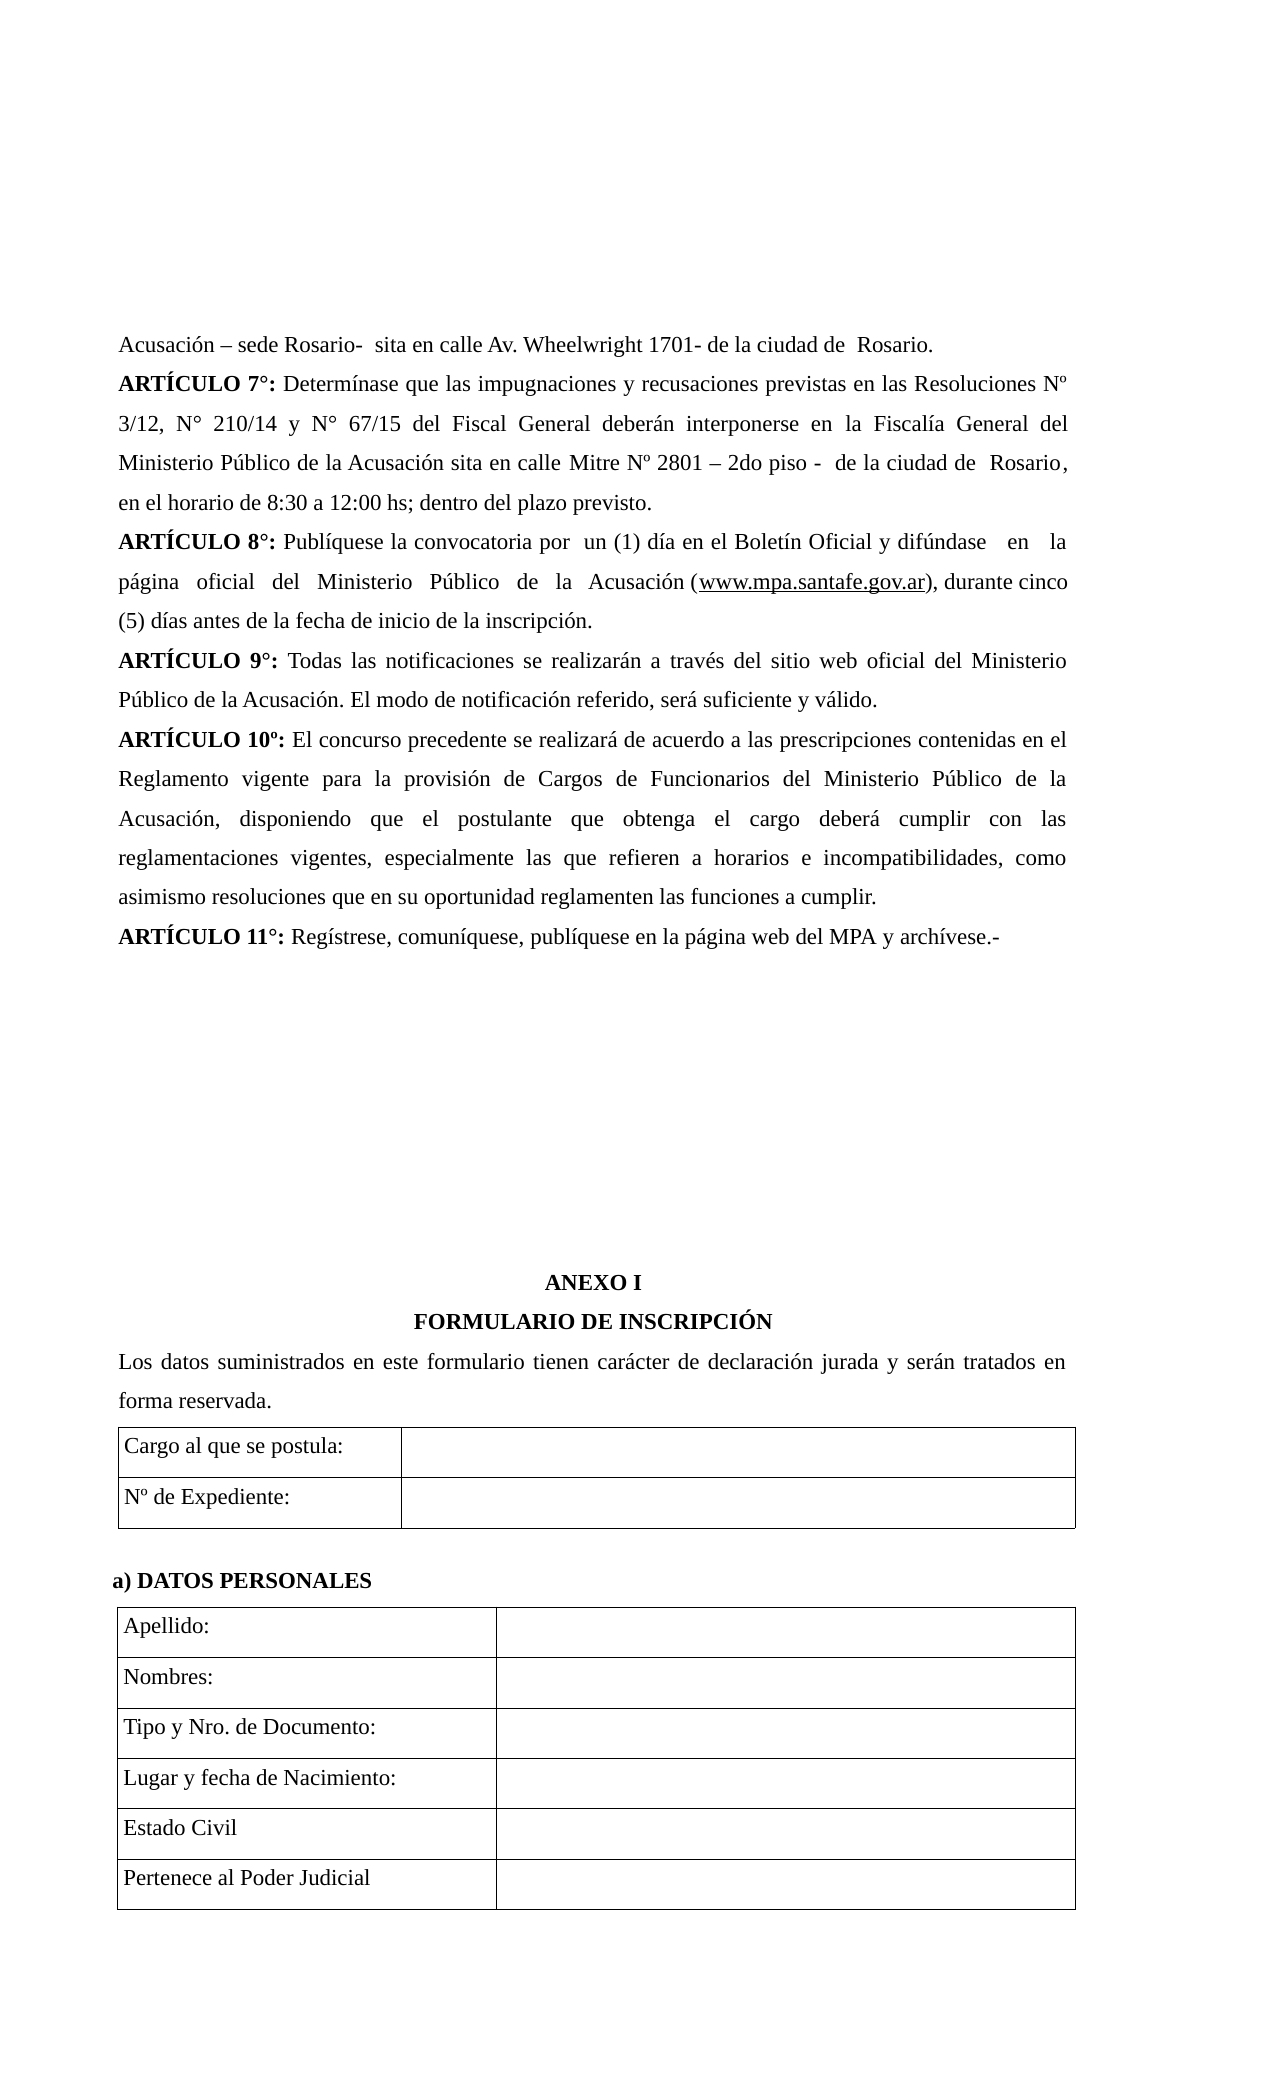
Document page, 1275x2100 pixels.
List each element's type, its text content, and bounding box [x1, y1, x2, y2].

table_cell [402, 1478, 1075, 1527]
text ARTÍCULO 10º: El concurso precedente se realizará de acuerdo a las prescripciones contenidas en el Reglamento vigente para la provisión de Cargos de Funcionarios del Ministerio Público de la Acusación, disponiendo que el postulante que obtenga el cargo deberá cumplir con las reglamentaciones vigentes, especialmente las que refieren a horarios e incompatibilidades, como asimismo resoluciones que en su oportunidad reglamenten las funciones a cumplir. [118, 726, 1068, 910]
text Acusación – sede Rosario- sita en calle Av. Wheelwright 1701- de la ciudad de Rosario. [118, 331, 1068, 357]
text FORMULARIO DE INSCRIPCIÓN [118, 1308, 1068, 1334]
text ANEXO I [118, 1269, 1068, 1295]
table_header Apellido: [118, 1608, 496, 1657]
table_cell [497, 1709, 1075, 1758]
table_cell Estado Civil [118, 1809, 496, 1859]
table_header [402, 1428, 1075, 1477]
table_cell [497, 1809, 1075, 1859]
table_cell [497, 1759, 1075, 1808]
table_cell [497, 1860, 1075, 1909]
text ARTÍCULO 8°: Publíquese la convocatoria por un (1) día en el Boletín Oficial y difúndase en la página oficial del Ministerio Público de la Acusación (www.mpa.santafe.gov.ar), durante cinco (5) días antes de la fecha de inicio de la inscripción. [118, 528, 1068, 633]
table_header [497, 1608, 1075, 1657]
table_cell Lugar y fecha de Nacimiento: [118, 1759, 496, 1808]
text ARTÍCULO 7°: Determínase que las impugnaciones y recusaciones previstas en las Resoluciones Nº 3/12, N° 210/14 y N° 67/15 del Fiscal General deberán interponerse en la Fiscalía General del Ministerio Público de la Acusación sita en calle Mitre Nº 2801 – 2do piso - de la ciudad de Rosario, en el horario de 8:30 a 12:00 hs; dentro del plazo previsto. [118, 370, 1068, 515]
table_cell Nombres: [118, 1658, 496, 1707]
text a) DATOS PERSONALES [106, 1567, 1068, 1593]
text Los datos suministrados en este formulario tienen carácter de declaración jurada y serán tratados en forma reservada. [118, 1348, 1068, 1413]
table_cell Pertenece al Poder Judicial [118, 1860, 496, 1909]
table_cell Nº de Expediente: [119, 1478, 401, 1527]
text ARTÍCULO 9°: Todas las notificaciones se realizarán a través del sitio web oficial del Ministerio Público de la Acusación. El modo de notificación referido, será suficiente y válido. [118, 647, 1068, 712]
table_header Cargo al que se postula: [119, 1428, 401, 1477]
text ARTÍCULO 11°: Regístrese, comuníquese, publíquese en la página web del MPA y archívese.- [118, 923, 1068, 949]
table_cell [497, 1658, 1075, 1707]
table_cell Tipo y Nro. de Documento: [118, 1709, 496, 1758]
